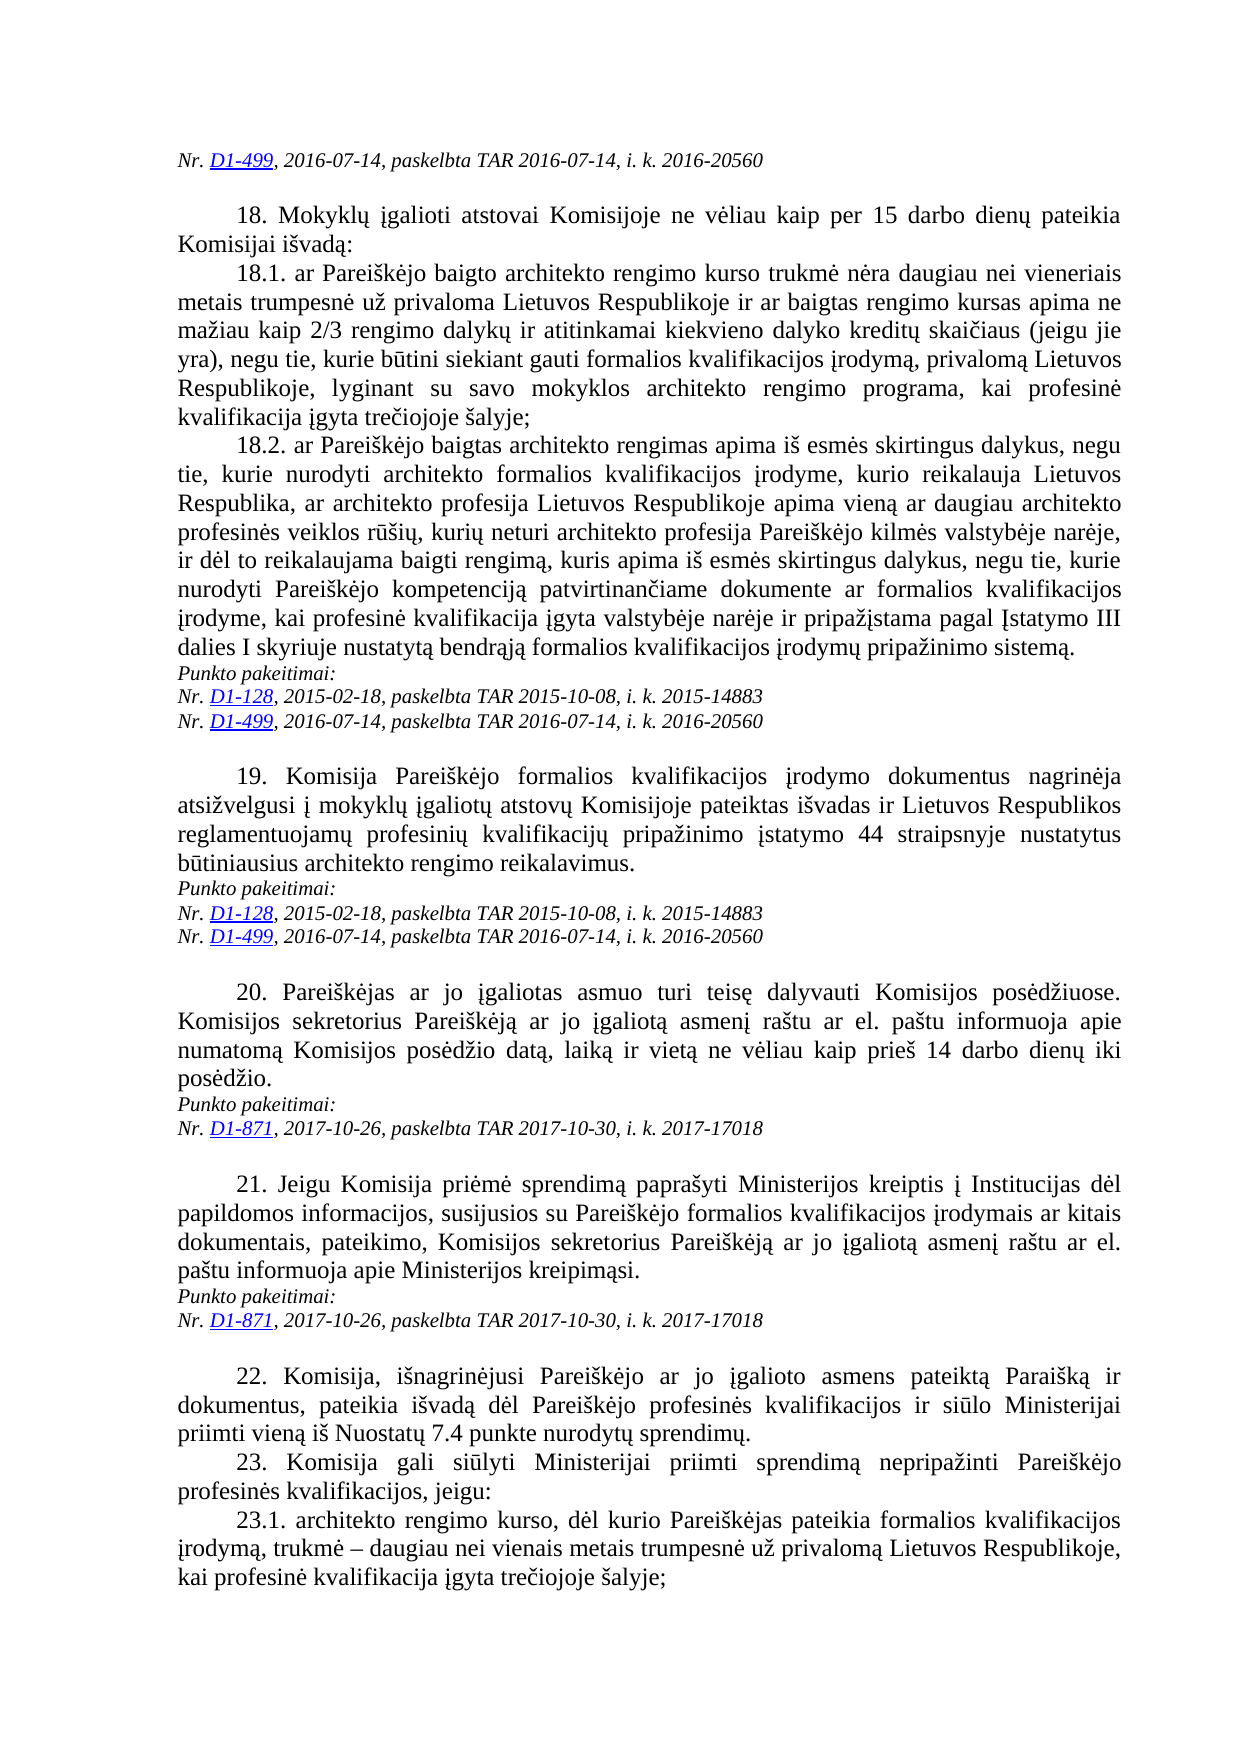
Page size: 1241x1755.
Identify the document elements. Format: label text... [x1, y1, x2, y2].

text Nr. D1-499, 2016-07-14, paskelbta TAR 2016-07-14, i. k. 2016-20560 [177, 924, 1122, 948]
text Nr. D1-499, 2016-07-14, paskelbta TAR 2016-07-14, i. k. 2016-20560 [177, 708, 1122, 733]
text Nr. D1-128, 2015-02-18, paskelbta TAR 2015-10-08, i. k. 2015-14883 [177, 900, 1122, 924]
text 18.2. ar Pareiškėjo baigtas architekto rengimas apima iš esmės skirtingus dalykus, negu tie, kurie nurodyti architekto formalios kvalifikacijos įrodyme, kurio reikalauja Lietuvos Respublika, ar architekto profesija Lietuvos Respublikoje apima vieną ar daugiau architekto profesinės veiklos rūšių, kurių neturi architekto profesija Pareiškėjo kilmės valstybėje narėje, ir dėl to reikalaujama baigti rengimą, kuris apima iš esmės skirtingus dalykus, negu tie, kurie nurodyti Pareiškėjo kompetenciją patvirtinančiame dokumente ar formalios kvalifikacijos įrodyme, kai profesinė kvalifikacija įgyta valstybėje narėje ir pripažįstama pagal Įstatymo III dalies I skyriuje nustatytą bendrąją formalios kvalifikacijos įrodymų pripažinimo sistemą. [177, 430, 1122, 660]
text 22. Komisija, išnagrinėjusi Pareiškėjo ar jo įgalioto asmens pateiktą Paraišką ir dokumentus, pateikia išvadą dėl Pareiškėjo profesinės kvalifikacijos ir siūlo Ministerijai priimti vieną iš Nuostatų 7.4 punkte nurodytų sprendimų. [177, 1361, 1122, 1447]
text Nr. D1-871, 2017-10-26, paskelbta TAR 2017-10-30, i. k. 2017-17018 [177, 1308, 1122, 1332]
text Punkto pakeitimai: [177, 876, 1122, 900]
text Nr. D1-128, 2015-02-18, paskelbta TAR 2015-10-08, i. k. 2015-14883 [177, 684, 1122, 708]
text 18.1. ar Pareiškėjo baigto architekto rengimo kurso trukmė nėra daugiau nei vieneriais metais trumpesnė už privaloma Lietuvos Respublikoje ir ar baigtas rengimo kursas apima ne mažiau kaip 2/3 rengimo dalykų ir atitinkamai kiekvieno dalyko kreditų skaičiaus (jeigu jie yra), negu tie, kurie būtini siekiant gauti formalios kvalifikacijos įrodymą, privalomą Lietuvos Respublikoje, lyginant su savo mokyklos architekto rengimo programa, kai profesinė kvalifikacija įgyta trečiojoje šalyje; [177, 258, 1122, 430]
text 21. Jeigu Komisija priėmė sprendimą paprašyti Ministerijos kreiptis į Institucijas dėl papildomos informacijos, susijusios su Pareiškėjo formalios kvalifikacijos įrodymais ar kitais dokumentais, pateikimo, Komisijos sekretorius Pareiškėją ar jo įgaliotą asmenį raštu ar el. paštu informuoja apie Ministerijos kreipimąsi. [177, 1169, 1122, 1284]
text Punkto pakeitimai: [177, 660, 1122, 684]
text 19. Komisija Pareiškėjo formalios kvalifikacijos įrodymo dokumentus nagrinėja atsižvelgusi į mokyklų įgaliotų atstovų Komisijoje pateiktas išvadas ir Lietuvos Respublikos reglamentuojamų profesinių kvalifikacijų pripažinimo įstatymo 44 straipsnyje nustatytus būtiniausius architekto rengimo reikalavimus. [177, 761, 1122, 876]
text 18. Mokyklų įgalioti atstovai Komisijoje ne vėliau kaip per 15 darbo dienų pateikia Komisijai išvadą: [177, 200, 1122, 258]
text Punkto pakeitimai: [177, 1284, 1122, 1308]
text 23.1. architekto rengimo kurso, dėl kurio Pareiškėjas pateikia formalios kvalifikacijos įrodymą, trukmė – daugiau nei vienais metais trumpesnė už privalomą Lietuvos Respublikoje, kai profesinė kvalifikacija įgyta trečiojoje šalyje; [177, 1505, 1122, 1591]
text Nr. D1-499, 2016-07-14, paskelbta TAR 2016-07-14, i. k. 2016-20560 [177, 148, 1122, 172]
text Nr. D1-871, 2017-10-26, paskelbta TAR 2017-10-30, i. k. 2017-17018 [177, 1116, 1122, 1140]
text 20. Pareiškėjas ar jo įgaliotas asmuo turi teisę dalyvauti Komisijos posėdžiuose. Komisijos sekretorius Pareiškėją ar jo įgaliotą asmenį raštu ar el. paštu informuoja apie numatomą Komisijos posėdžio datą, laiką ir vietą ne vėliau kaip prieš 14 darbo dienų iki posėdžio. [177, 977, 1122, 1092]
text 23. Komisija gali siūlyti Ministerijai priimti sprendimą nepripažinti Pareiškėjo profesinės kvalifikacijos, jeigu: [177, 1447, 1122, 1505]
text Punkto pakeitimai: [177, 1092, 1122, 1116]
